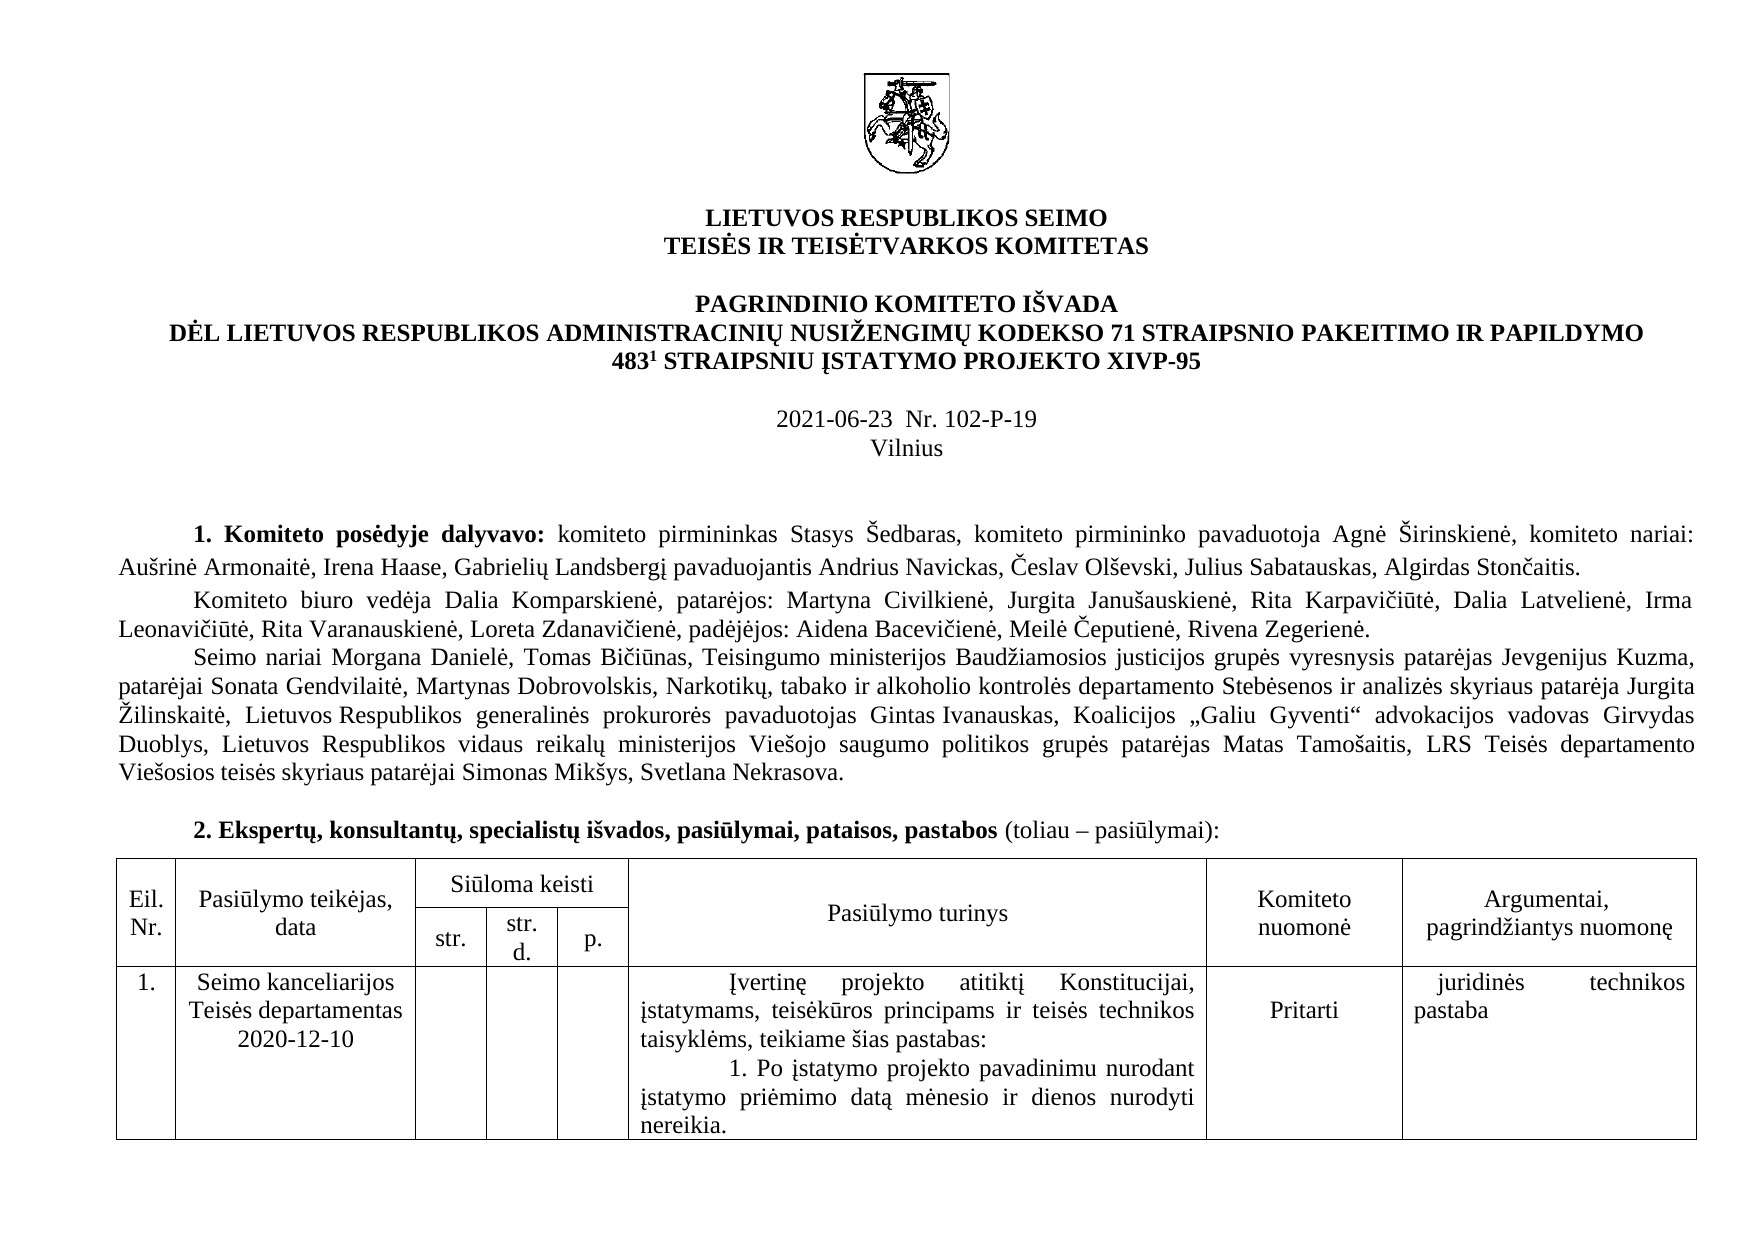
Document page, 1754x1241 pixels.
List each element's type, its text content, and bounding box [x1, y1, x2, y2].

text Komiteto biuro vedėja Dalia Komparskienė, patarėjos: Martyna Civilkienė, Jurgita Janušauskienė, Rita Karpavičiūtė, Dalia Latvelienė, Irma Leonavičiūtė, Rita Varanauskienė, Loreta Zdanavičienė, padėjėjos: Aidena Bacevičienė, Meilė Čeputienė, Rivena Zegerienė. [118, 585, 1695, 642]
table_cell Pritarti [1207, 967, 1402, 1139]
table_cell str. [416, 908, 486, 966]
text Teisės ir teisėtvarkos komitetas [118, 231, 1695, 260]
table_header Eil. Nr. [117, 859, 175, 966]
text 2021-06-23 Nr. 102-P-19 [118, 404, 1695, 433]
table_cell str. d. [487, 908, 557, 966]
table_header Komiteto nuomonė [1207, 859, 1402, 966]
table_header Pasiūlymo turinys [629, 859, 1206, 966]
table_cell p. [558, 908, 628, 966]
table_header Argumentai, pagrindžiantys nuomonę [1403, 859, 1696, 966]
table_header Siūloma keisti [416, 859, 628, 907]
table_cell [558, 967, 628, 1139]
table_cell 1. [117, 967, 175, 1139]
text 1. Komiteto posėdyje dalyvavo: komiteto pirmininkas Stasys Šedbaras, komiteto pirmininko pavaduotoja Agnė Širinskienė, komiteto nariai: Aušrinė Armonaitė, Irena Haase, Gabrielių Landsbergį pavaduojantis Andrius Navickas, Česlav Olševski, Julius Sabatauskas, Algirdas Stončaitis. [118, 519, 1695, 581]
table_cell Seimo kanceliarijos Teisės departamentas 2020-12-10 [176, 967, 415, 1139]
text Vilnius [118, 433, 1695, 461]
table_cell Įvertinę projekto atitiktį Konstitucijai, įstatymams, teisėkūros principams ir teisės technikos taisyklėms, teikiame šias pastabas: 1. Po įstatymo projekto pavadinimu nurodant įstatymo priėmimo datą mėnesio ir dienos nurodyti nereikia. [629, 967, 1206, 1139]
text 2. Ekspertų, konsultantų, specialistų išvados, pasiūlymai, pataisos, pastabos (toliau – pasiūlymai): [118, 815, 1695, 844]
text DĖL LIETUVOS RESPUBLIKOS ADMINISTRACINIŲ NUSIŽENGIMŲ KODEKSO 71 STRAIPSNIO PAKEITIMO IR PAPILDYMO 4831 STRAIPSNIU ĮSTATYMO PROJEKTO XIVP-95 [118, 318, 1695, 375]
text Seimo nariai Morgana Danielė, Tomas Bičiūnas, Teisingumo ministerijos Baudžiamosios justicijos grupės vyresnysis patarėjas Jevgenijus Kuzma, patarėjai Sonata Gendvilaitė, Martynas Dobrovolskis, Narkotikų, tabako ir alkoholio kontrolės departamento Stebėsenos ir analizės skyriaus patarėja Jurgita Žilinskaitė, Lietuvos Respublikos generalinės prokurorės pavaduotojas Gintas Ivanauskas, Koalicijos „Galiu Gyventi“ advokacijos vadovas Girvydas Duoblys, Lietuvos Respublikos vidaus reikalų ministerijos Viešojo saugumo politikos grupės patarėjas Matas Tamošaitis, LRS Teisės departamento Viešosios teisės skyriaus patarėjai Simonas Mikšys, Svetlana Nekrasova. [118, 642, 1695, 786]
table_header Pasiūlymo teikėjas, data [176, 859, 415, 966]
text PAGRINDINIO KOMITETO IŠVADA [118, 289, 1695, 318]
table_cell [416, 967, 486, 1139]
text LIETUVOS RESPUBLIKOS SEIMO [118, 203, 1695, 231]
table_cell juridinės technikos pastaba [1403, 967, 1696, 1139]
table_cell [487, 967, 557, 1139]
